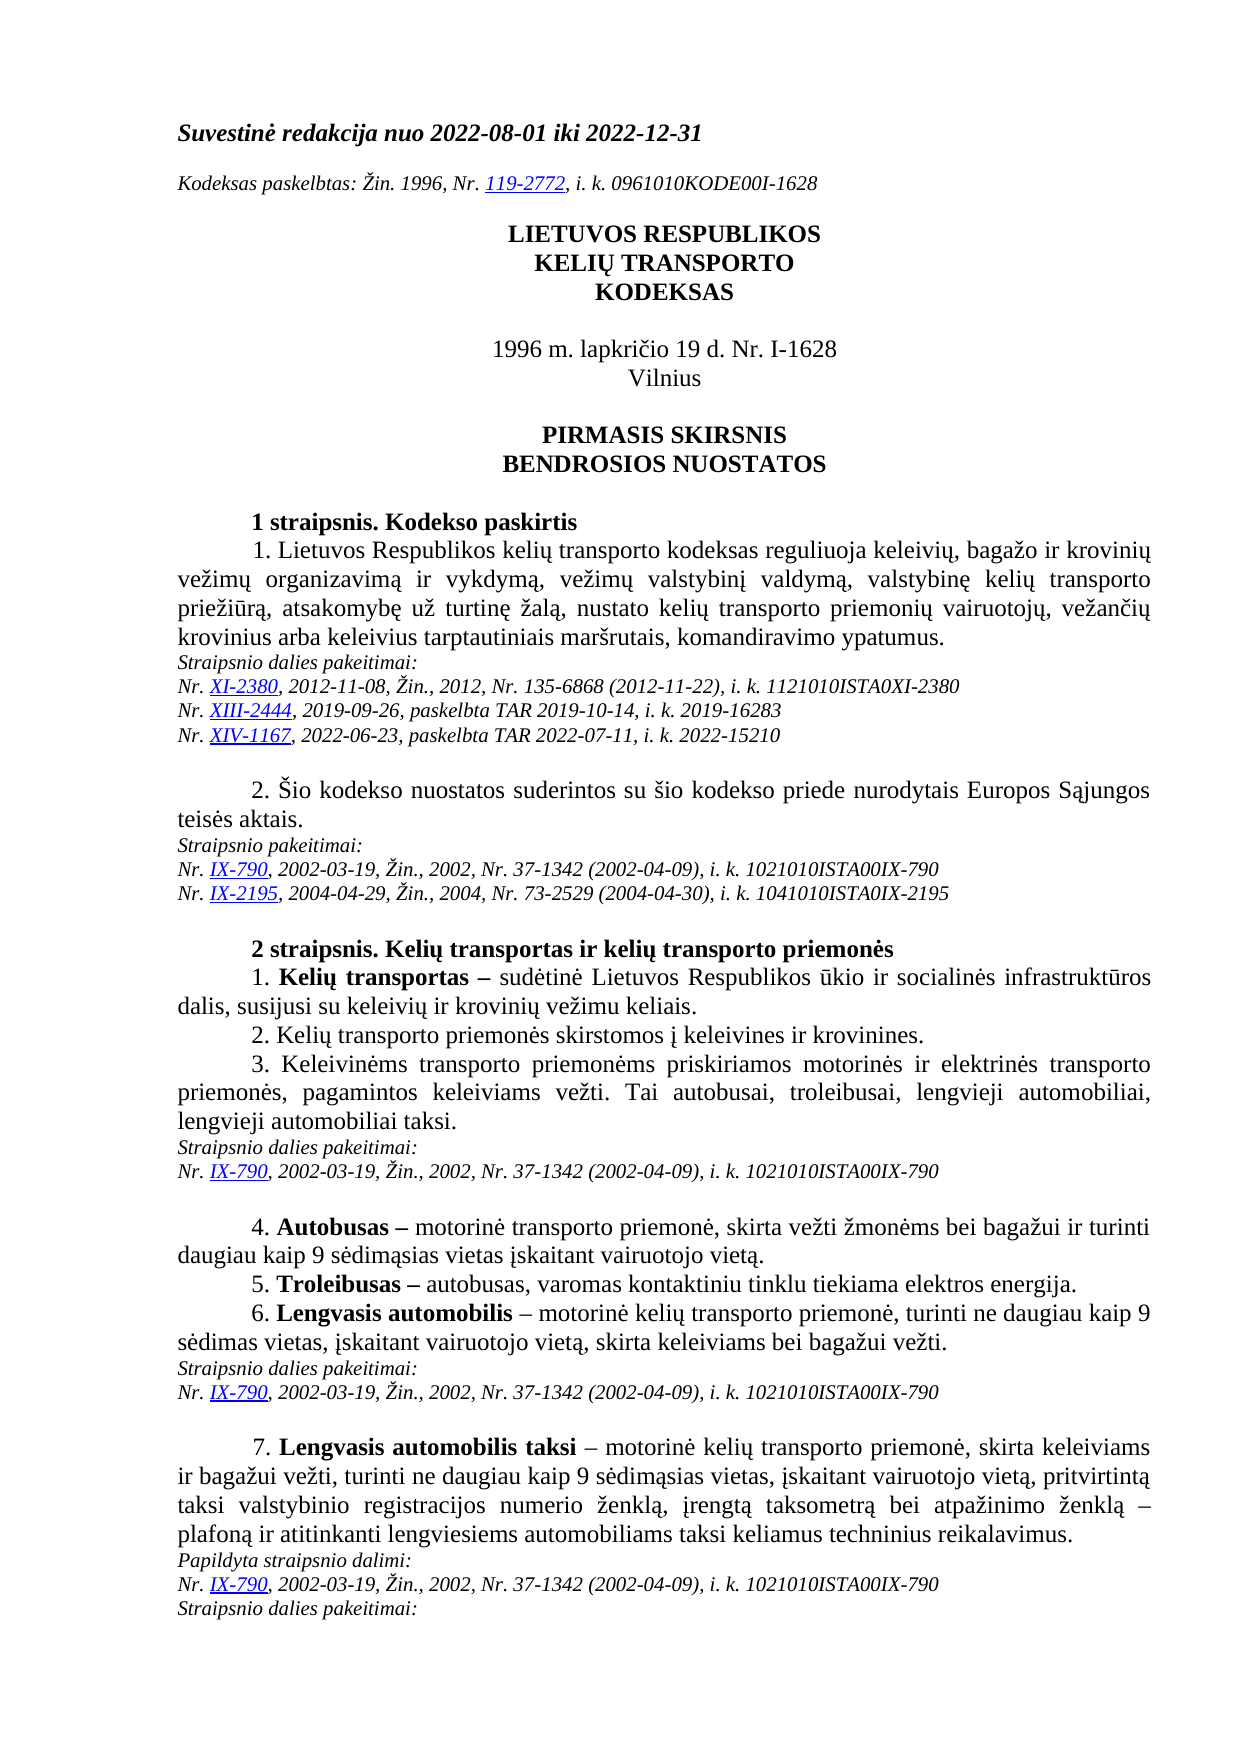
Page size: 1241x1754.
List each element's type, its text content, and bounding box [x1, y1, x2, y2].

text KELIŲ TRANSPORTO [177, 248, 1152, 277]
text LIETUVOS RESPUBLIKOS [177, 219, 1152, 248]
text KODEKSAS [177, 277, 1152, 305]
text Straipsnio dalies pakeitimai: [177, 1596, 1152, 1620]
text 4. Autobusas – motorinė transporto priemonė, skirta vežti žmonėms bei bagažui ir turinti daugiau kaip 9 sėdimąsias vietas įskaitant vairuotojo vietą. [177, 1212, 1152, 1269]
text Suvestinė redakcija nuo 2022-08-01 iki 2022-12-31 [177, 118, 1152, 147]
text Nr. IX-790, 2002-03-19, Žin., 2002, Nr. 37-1342 (2002-04-09), i. k. 1021010ISTA00IX-790 [177, 1380, 1152, 1404]
text 5. Troleibusas – autobusas, varomas kontaktiniu tinklu tiekiama elektros energija. [177, 1269, 1152, 1298]
text Straipsnio dalies pakeitimai: [177, 650, 1152, 674]
text Nr. XIII-2444, 2019-09-26, paskelbta TAR 2019-10-14, i. k. 2019-16283 [177, 698, 1152, 722]
text Nr. IX-790, 2002-03-19, Žin., 2002, Nr. 37-1342 (2002-04-09), i. k. 1021010ISTA00IX-790 [177, 1159, 1152, 1183]
text Nr. XI-2380, 2012-11-08, Žin., 2012, Nr. 135-6868 (2012-11-22), i. k. 1121010ISTA0XI-2380 [177, 674, 1152, 698]
text Vilnius [177, 363, 1152, 392]
text Papildyta straipsnio dalimi: [177, 1547, 1152, 1572]
text 1. Kelių transportas – sudėtinė Lietuvos Respublikos ūkio ir socialinės infrastruktūros dalis, susijusi su keleivių ir krovinių vežimu keliais. [177, 962, 1152, 1020]
text Bendrosios nuostatos [177, 449, 1152, 478]
text Nr. XIV-1167, 2022-06-23, paskelbta TAR 2022-07-11, i. k. 2022-15210 [177, 722, 1152, 747]
text Straipsnio pakeitimai: [177, 833, 1152, 857]
text 1996 m. lapkričio 19 d. Nr. I-1628 [177, 334, 1152, 363]
text 3. Keleivinėms transporto priemonėms priskiriamos motorinės ir elektrinės transporto priemonės, pagamintos keleiviams vežti. Tai autobusai, troleibusai, lengvieji automobiliai, lengvieji automobiliai taksi. [177, 1049, 1152, 1135]
text Kodeksas paskelbtas: Žin. 1996, Nr. 119-2772, i. k. 0961010KODE00I-1628 [177, 171, 1152, 195]
text 2. Šio kodekso nuostatos suderintos su šio kodekso priede nurodytais Europos Sąjungos teisės aktais. [177, 775, 1152, 833]
text Nr. IX-790, 2002-03-19, Žin., 2002, Nr. 37-1342 (2002-04-09), i. k. 1021010ISTA00IX-790 [177, 857, 1152, 881]
text Straipsnio dalies pakeitimai: [177, 1135, 1152, 1159]
text Nr. IX-2195, 2004-04-29, Žin., 2004, Nr. 73-2529 (2004-04-30), i. k. 1041010ISTA0IX-2195 [177, 881, 1152, 905]
text 1 straipsnis. Kodekso paskirtis [177, 507, 1152, 535]
text 1. Lietuvos Respublikos kelių transporto kodeksas reguliuoja keleivių, bagažo ir krovinių vežimų organizavimą ir vykdymą, vežimų valstybinį valdymą, valstybinę kelių transporto priežiūrą, atsakomybę už turtinę žalą, nustato kelių transporto priemonių vairuotojų, vežančių krovinius arba keleivius tarptautiniais maršrutais, komandiravimo ypatumus. [177, 535, 1152, 650]
text 7. Lengvasis automobilis taksi – motorinė kelių transporto priemonė, skirta keleiviams ir bagažui vežti, turinti ne daugiau kaip 9 sėdimąsias vietas, įskaitant vairuotojo vietą, pritvirtintą taksi valstybinio registracijos numerio ženklą, įrengtą taksometrą bei atpažinimo ženklą – plafoną ir atitinkanti lengviesiems automobiliams taksi keliamus techninius reikalavimus. [177, 1432, 1152, 1547]
text Nr. IX-790, 2002-03-19, Žin., 2002, Nr. 37-1342 (2002-04-09), i. k. 1021010ISTA00IX-790 [177, 1572, 1152, 1596]
text Straipsnio dalies pakeitimai: [177, 1356, 1152, 1380]
text 6. Lengvasis automobilis – motorinė kelių transporto priemonė, turinti ne daugiau kaip 9 sėdimas vietas, įskaitant vairuotojo vietą, skirta keleiviams bei bagažui vežti. [177, 1298, 1152, 1356]
text PIRMASIS skirsnis [177, 420, 1152, 449]
text 2. Kelių transporto priemonės skirstomos į keleivines ir krovinines. [177, 1020, 1152, 1049]
text 2 straipsnis. Kelių transportas ir kelių transporto priemonės [177, 934, 1152, 962]
